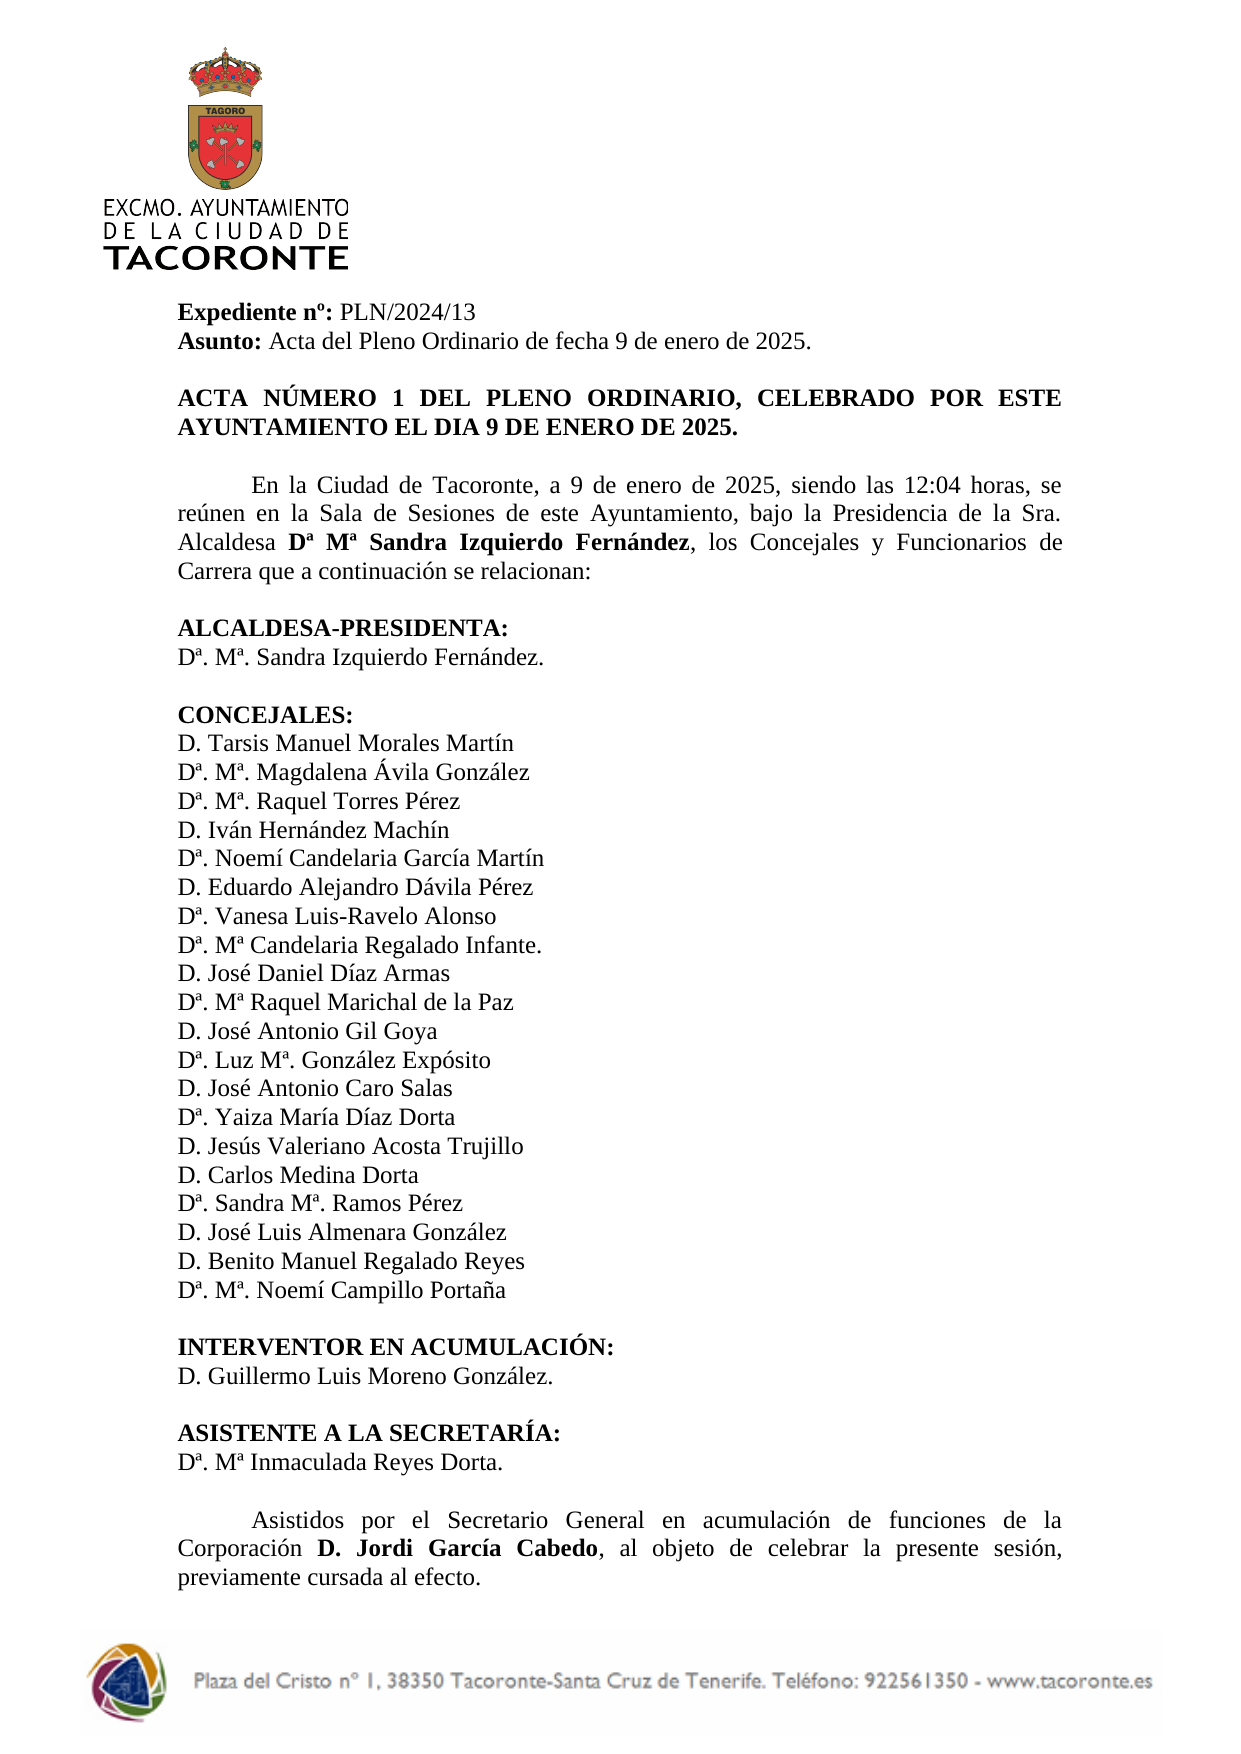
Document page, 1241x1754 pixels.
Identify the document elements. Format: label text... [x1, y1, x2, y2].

text ALCALDESA-PRESIDENTA: [177, 613, 1063, 642]
text En la Ciudad de Tacoronte, a 9 de enero de 2025, siendo las 12:04 horas, se reúnen en la Sala de Sesiones de este Ayuntamiento, bajo la Presidencia de la Sra. Alcaldesa Dª Mª Sandra Izquierdo Fernández, los Concejales y Funcionarios de Carrera que a continuación se relacionan: [177, 470, 1063, 585]
text ASISTENTE A LA SECRETARÍA: [177, 1418, 1063, 1447]
text D. Iván Hernández Machín [177, 815, 1063, 843]
text D. Eduardo Alejandro Dávila Pérez [177, 872, 1063, 901]
text Dª. Mª. Raquel Torres Pérez [177, 786, 1063, 815]
text Dª. Mª. Magdalena Ávila González [177, 757, 1063, 786]
text D. José Luis Almenara González [177, 1217, 1063, 1246]
text D. Jesús Valeriano Acosta Trujillo [177, 1131, 1063, 1160]
text Dª. Luz Mª. González Expósito [177, 1045, 1063, 1073]
text Dª. Sandra Mª. Ramos Pérez [177, 1188, 1063, 1217]
text D. José Antonio Gil Goya [177, 1016, 1063, 1045]
text D. Guillermo Luis Moreno González. [177, 1361, 1063, 1390]
text Dª. Vanesa Luis-Ravelo Alonso [177, 901, 1063, 930]
text Dª. Noemí Candelaria García Martín [177, 843, 1063, 872]
picture [80, 1630, 1163, 1737]
text Dª. Mª. Sandra Izquierdo Fernández. [177, 642, 1063, 671]
text Asistidos por el Secretario General en acumulación de funciones de la Corporación D. Jordi García Cabedo, al objeto de celebrar la presente sesión, previamente cursada al efecto. [177, 1505, 1063, 1591]
text D. Tarsis Manuel Morales Martín [177, 728, 1063, 757]
text Asunto: Acta del Pleno Ordinario de fecha 9 de enero de 2025. [177, 326, 1063, 355]
text Expediente nº: PLN/2024/13 [177, 297, 1063, 326]
text CONCEJALES: [177, 700, 1063, 728]
text ACTA NÚMERO 1 DEL PLENO ORDINARIO, CELEBRADO POR ESTE AYUNTAMIENTO EL DIA 9 DE ENERO DE 2025. [177, 383, 1063, 441]
picture [103, 47, 348, 270]
text Dª. Mª. Noemí Campillo Portaña [177, 1275, 1063, 1303]
text D. José Antonio Caro Salas [177, 1073, 1063, 1102]
text Dª. Mª Candelaria Regalado Infante. [177, 930, 1063, 958]
text Dª. Yaiza María Díaz Dorta [177, 1102, 1063, 1131]
text Dª. Mª Inmaculada Reyes Dorta. [177, 1447, 1063, 1476]
text D. Carlos Medina Dorta [177, 1160, 1063, 1188]
text INTERVENTOR EN ACUMULACIÓN: [177, 1332, 1063, 1361]
text D. José Daniel Díaz Armas [177, 958, 1063, 987]
text D. Benito Manuel Regalado Reyes [177, 1246, 1063, 1275]
text Dª. Mª Raquel Marichal de la Paz [177, 987, 1063, 1016]
